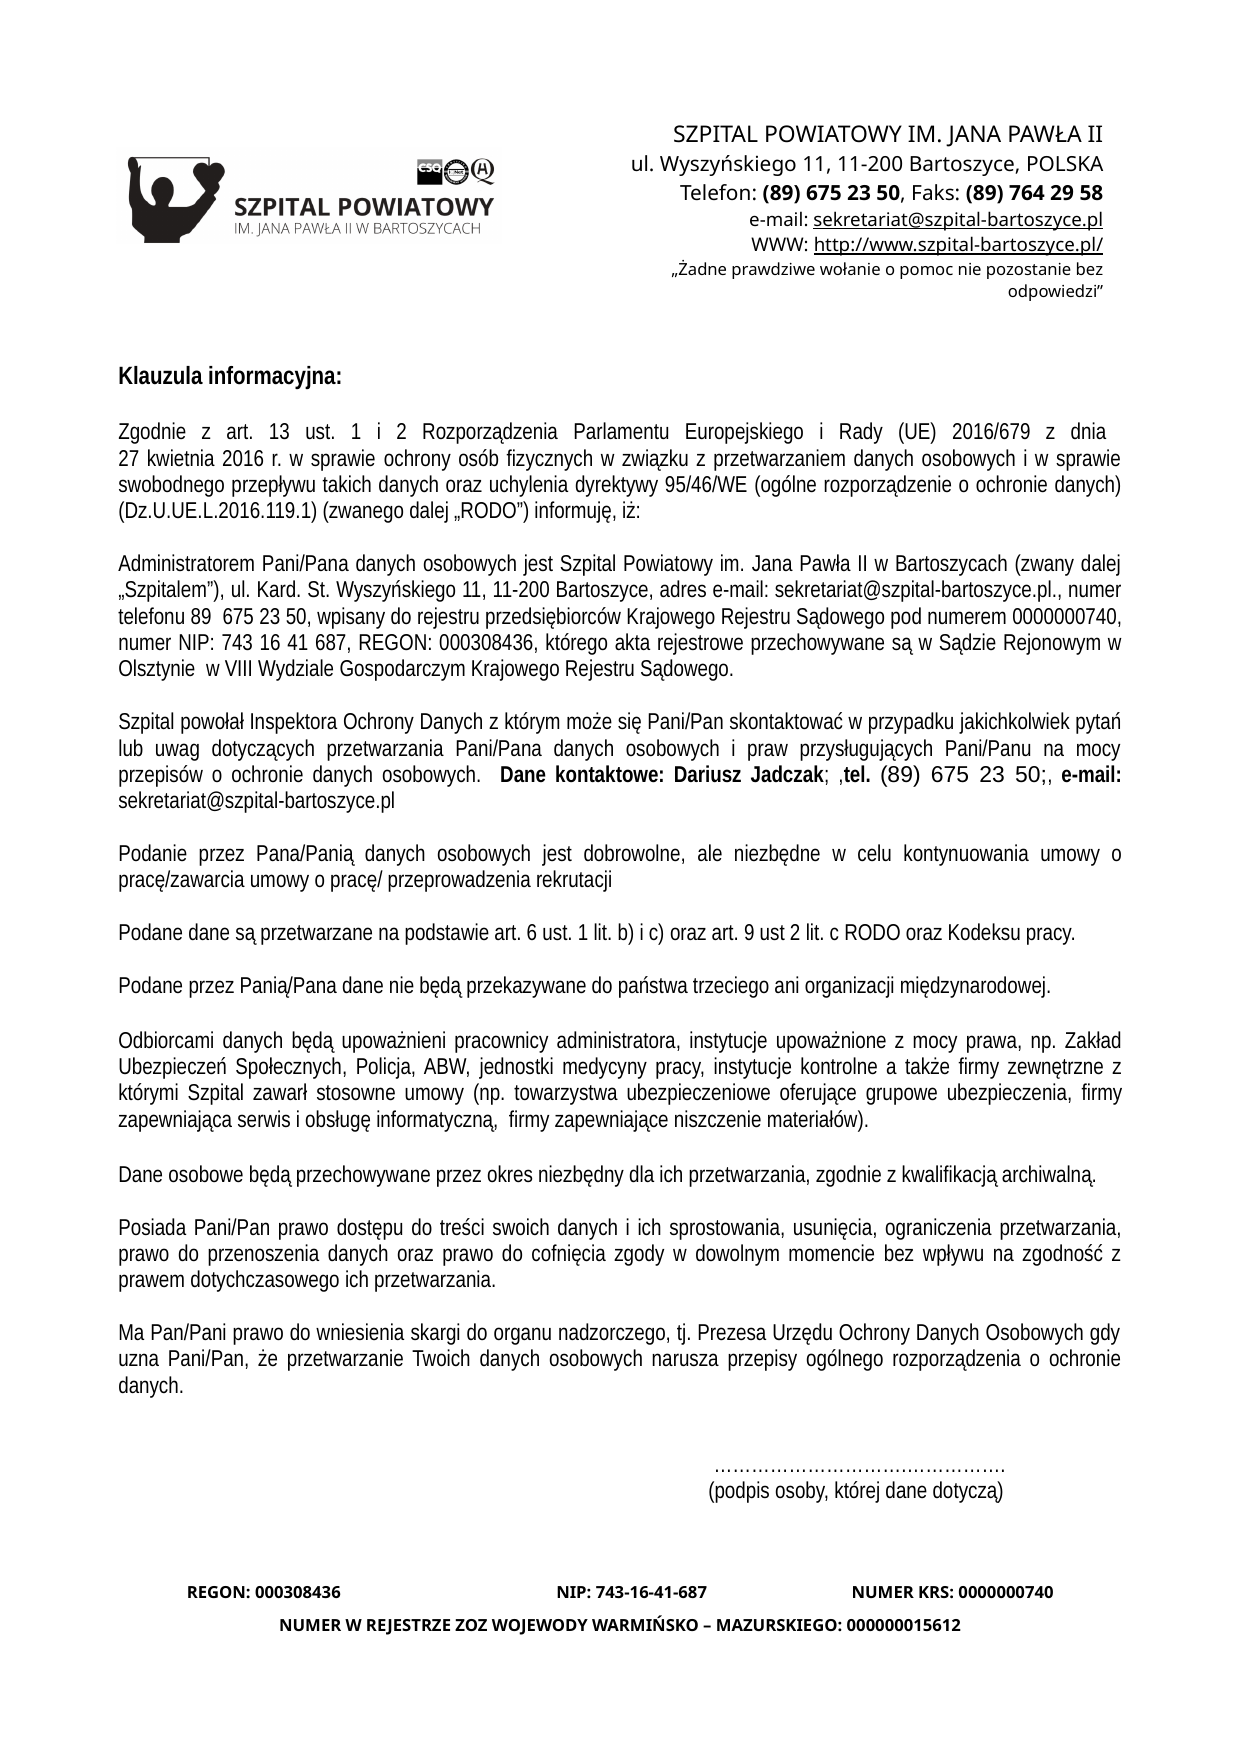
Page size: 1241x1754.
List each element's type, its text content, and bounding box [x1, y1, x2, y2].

text Podane dane są przetwarzane na podstawie art. 6 ust. 1 lit. b) i c) oraz art. 9 ust 2 lit. c RODO oraz Kodeksu pracy. [118, 919, 1122, 945]
text Zgodnie z art. 13 ust. 1 i 2 Rozporządzenia Parlamentu Europejskiego i Rady (UE) 2016/679 z dnia 27 kwietnia 2016 r. w sprawie ochrony osób fizycznych w związku z przetwarzaniem danych osobowych i w sprawie swobodnego przepływu takich danych oraz uchylenia dyrektywy 95/46/WE (ogólne rozporządzenie o ochronie danych) (Dz.U.UE.L.2016.119.1) (zwanego dalej „RODO”) informuję, iż: [118, 418, 1122, 524]
text Podanie przez Pana/Panią danych osobowych jest dobrowolne, ale niezbędne w celu kontynuowania umowy o pracę/zawarcia umowy o pracę/ przeprowadzenia rekrutacji [118, 840, 1122, 893]
text Odbiorcami danych będą upoważnieni pracownicy administratora, instytucje upoważnione z mocy prawa, np. Zakład Ubezpieczeń Społecznych, Policja, ABW, jednostki medycyny pracy, instytucje kontrolne a także firmy zewnętrzne z którymi Szpital zawarł stosowne umowy (np. towarzystwa ubezpieczeniowe oferujące grupowe ubezpieczenia, firmy zapewniająca serwis i obsługę informatyczną, firmy zapewniające niszczenie materiałów). [118, 1027, 1122, 1132]
text Ma Pan/Pani prawo do wniesienia skargi do organu nadzorczego, tj. Prezesa Urzędu Ochrony Danych Osobowych gdy uzna Pani/Pan, że przetwarzanie Twoich danych osobowych narusza przepisy ogólnego rozporządzenia o ochronie danych. [118, 1319, 1122, 1398]
text Podane przez Panią/Pana dane nie będą przekazywane do państwa trzeciego ani organizacji międzynarodowej. [118, 972, 1122, 998]
text Posiada Pani/Pan prawo dostępu do treści swoich danych i ich sprostowania, usunięcia, ograniczenia przetwarzania, prawo do przenoszenia danych oraz prawo do cofnięcia zgody w dowolnym momencie bez wpływu na zgodność z prawem dotychczasowego ich przetwarzania. [118, 1213, 1122, 1292]
text (podpis osoby, której dane dotyczą) [634, 1477, 1122, 1503]
picture [116, 147, 503, 244]
text Klauzula informacyjna: [118, 361, 1122, 389]
text Administratorem Pani/Pana danych osobowych jest Szpital Powiatowy im. Jana Pawła II w Bartoszycach (zwany dalej „Szpitalem”), ul. Kard. St. Wyszyńskiego 11, 11-200 Bartoszyce, adres e-mail: sekretariat@szpital-bartoszyce.pl., numer telefonu 89 675 23 50, wpisany do rejestru przedsiębiorców Krajowego Rejestru Sądowego pod numerem 0000000740, numer NIP: 743 16 41 687, REGON: 000308436, którego akta rejestrowe przechowywane są w Sądzie Rejonowym w Olsztynie w VIII Wydziale Gospodarczym Krajowego Rejestru Sądowego. [118, 550, 1122, 682]
text ………………………….……………. [634, 1451, 1122, 1477]
text Dane osobowe będą przechowywane przez okres niezbędny dla ich przetwarzania, zgodnie z kwalifikacją archiwalną. [118, 1161, 1122, 1187]
text Szpital powołał Inspektora Ochrony Danych z którym może się Pani/Pan skontaktować w przypadku jakichkolwiek pytań lub uwag dotyczących przetwarzania Pani/Pana danych osobowych i praw przysługujących Pani/Panu na mocy przepisów o ochronie danych osobowych. Dane kontaktowe: Dariusz Jadczak; ,tel. (89) 675 23 50;, e-mail: sekretariat@szpital-bartoszyce.pl [118, 708, 1122, 813]
